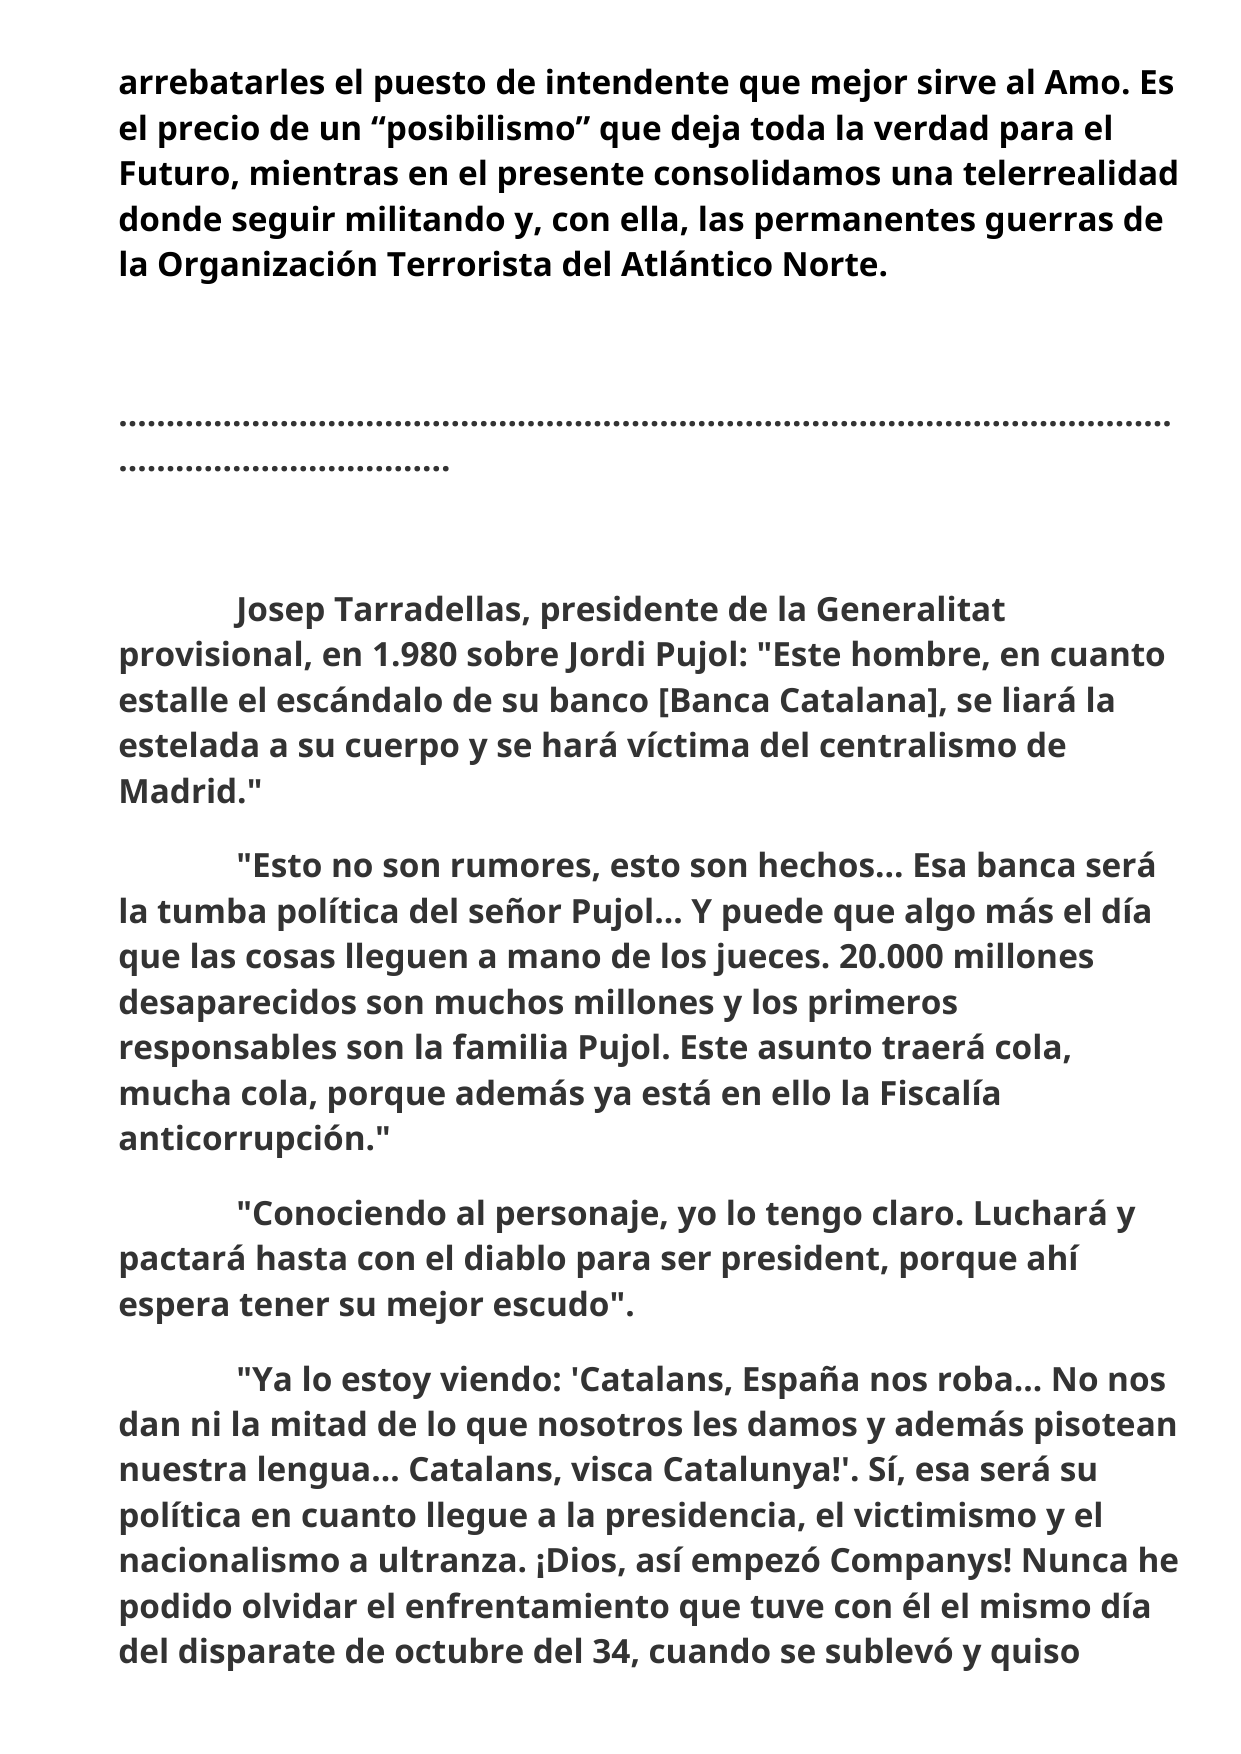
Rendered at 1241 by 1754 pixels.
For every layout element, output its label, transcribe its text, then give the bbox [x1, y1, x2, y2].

text ……………………………………………………………………………………………………………………………….. [118, 391, 1181, 481]
text arrebatarles el puesto de intendente que mejor sirve al Amo. Es el precio de un “posibilismo” que deja toda la verdad para el Futuro, mientras en el presente consolidamos una telerrealidad donde seguir militando y, con ella, las permanentes guerras de la Organización Terrorista del Atlántico Norte. [118, 59, 1181, 286]
text "Ya lo estoy viendo: 'Catalans, España nos roba... No nos dan ni la mitad de lo que nosotros les damos y además pisotean nuestra lengua... Catalans, visca Catalunya!'. Sí, esa será su política en cuanto llegue a la presidencia, el victimismo y el nacionalismo a ultranza. ¡Dios, así empezó Companys! Nunca he podido olvidar el enfrentamiento que tuve con él el mismo día del disparate de octubre del 34, cuando se sublevó y quiso [118, 1355, 1181, 1673]
text Josep Tarradellas, presidente de la Generalitat provisional, en 1.980 sobre Jordi Pujol: "Este hombre, en cuanto estalle el escándalo de su banco [Banca Catalana], se liará la estelada a su cuerpo y se hará víctima del centralismo de Madrid." [118, 586, 1181, 813]
text "Conociendo al personaje, yo lo tengo claro. Luchará y pactará hasta con el diablo para ser president, porque ahí espera tener su mejor escudo". [118, 1190, 1181, 1326]
text "Esto no son rumores, esto son hechos... Esa banca será la tumba política del señor Pujol... Y puede que algo más el día que las cosas lleguen a mano de los jueces. 20.000 millones desaparecidos son muchos millones y los primeros responsables son la familia Pujol. Este asunto traerá cola, mucha cola, porque además ya está en ello la Fiscalía anticorrupción." [118, 842, 1181, 1160]
